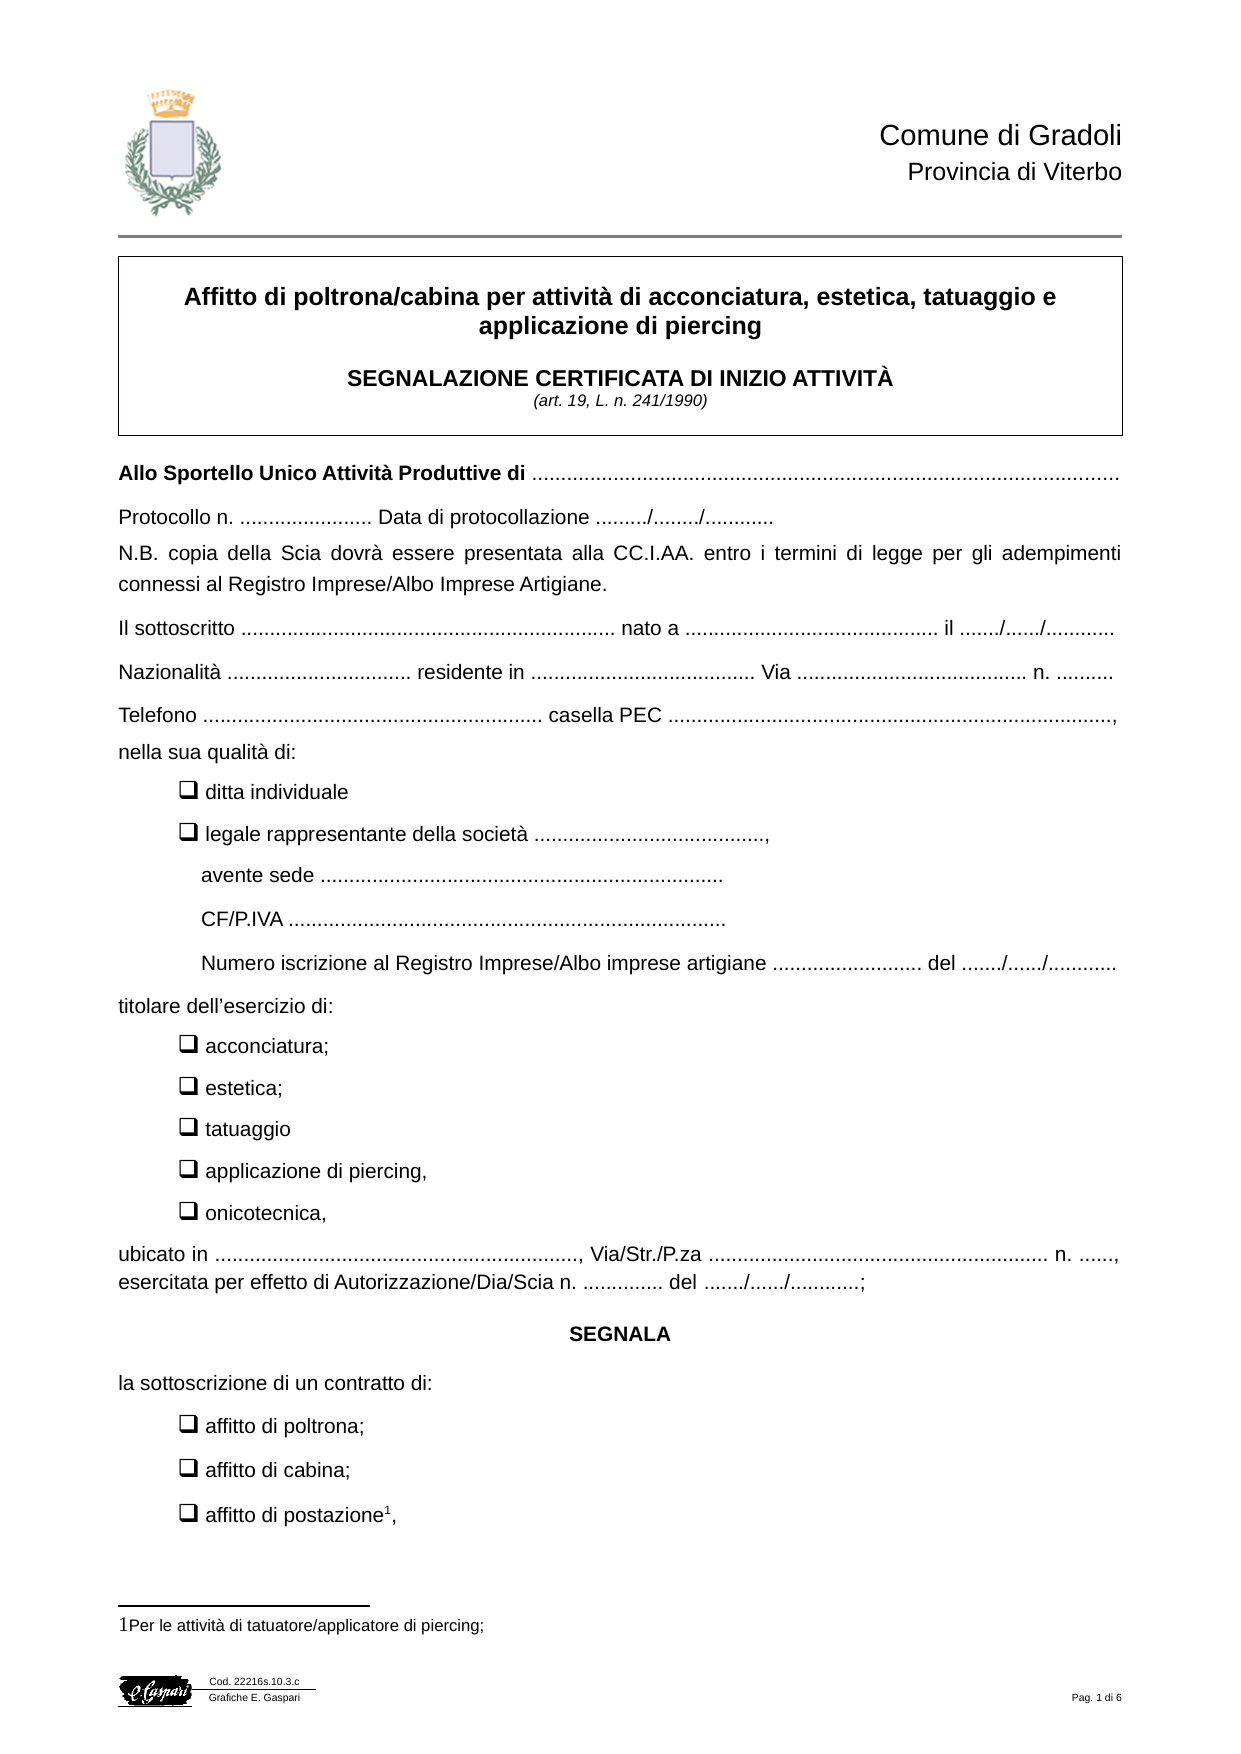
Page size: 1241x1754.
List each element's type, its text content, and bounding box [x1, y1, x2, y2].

text Per le attività di tatuatore/applicatore di piercing; [118, 1612, 1122, 1636]
text N.B. copia della Scia dovrà essere presentata alla CC.I.AA. entro i termini di legge per gli adempimenti connessi al Registro Imprese/Albo Imprese Artigiane. [118, 541, 1122, 596]
text Il sottoscritto ................................................................. nato a ............................................ il ......./....../............ [118, 616, 1122, 640]
text la sottoscrizione di un contratto di: [118, 1371, 1122, 1395]
text Numero iscrizione al Registro Imprese/Albo imprese artigiane .......................... del ......./....../............ [201, 950, 1122, 974]
text avente sede ...................................................................... [201, 863, 1122, 887]
text titolare dell’esercizio di: [118, 994, 1122, 1018]
text ubicato in ..............................................................., Via/Str./P.za ........................................................... n. ......, esercitata per effetto di Autorizzazione/Dia/Scia n. .............. del ......./....../............; [118, 1242, 1122, 1294]
text Provincia di Viterbo [118, 157, 1122, 185]
text Protocollo n. ....................... Data di protocollazione ........./......../............ [118, 505, 1122, 529]
text CF/P.IVA ............................................................................ [201, 907, 1122, 931]
picture [122, 185, 224, 219]
text nella sua qualità di: [118, 740, 1122, 764]
text Allo Sportello Unico Attività Produttive di [118, 461, 1122, 485]
text  onicotecnica, [177, 1201, 1122, 1226]
text Nazionalità ................................ residente in ....................................... Via ........................................ n. .......... [118, 659, 1122, 683]
text Telefono ........................................................... casella PEC ............................................................................., [118, 703, 1122, 727]
text  tatuaggio [177, 1117, 1122, 1142]
text  affitto di postazione, [177, 1503, 1122, 1528]
text  affitto di cabina; [177, 1458, 1122, 1483]
text  acconciatura; [177, 1034, 1122, 1059]
text  affitto di poltrona; [177, 1414, 1122, 1439]
text  applicazione di piercing, [177, 1159, 1122, 1184]
text  estetica; [177, 1076, 1122, 1101]
table_header Affitto di poltrona/cabina per attività di acconciatura, estetica, tatuaggio e applicazione di piercing SEGNALAZIONE CERTIFICATA DI INIZIO ATTIVITÀ (art. 19, L. n. 241/1990) [119, 257, 1122, 435]
text  legale rappresentante della società ........................................, [177, 821, 1122, 846]
picture [122, 152, 224, 157]
text  ditta individuale [177, 780, 1122, 805]
picture [122, 87, 224, 118]
text SEGNALA [118, 1322, 1122, 1346]
text Comune di Gradoli [118, 118, 1122, 152]
picture [118, 1674, 192, 1706]
